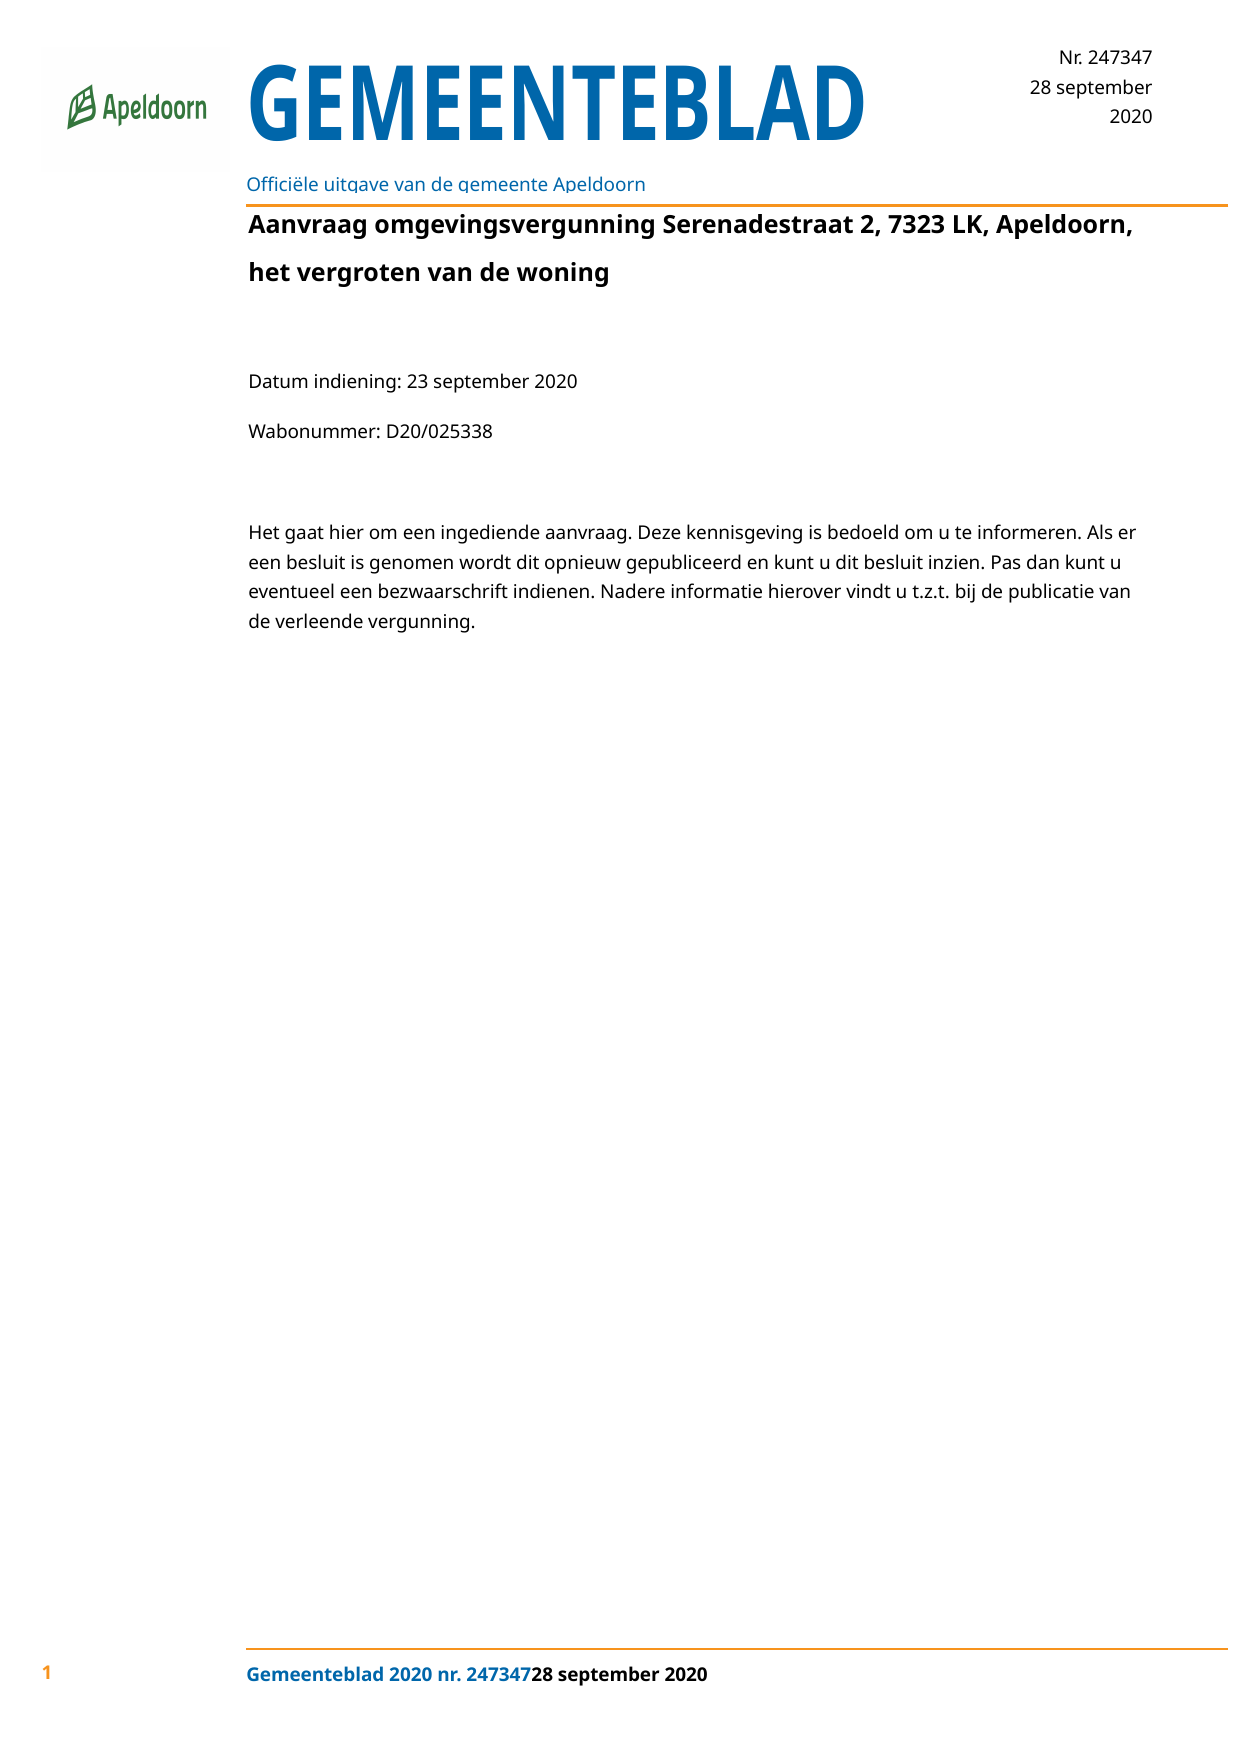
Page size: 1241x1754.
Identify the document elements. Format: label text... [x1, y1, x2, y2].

text Wabonummer: D20/025338 [248, 419, 1152, 444]
picture [41, 47, 231, 172]
text Datum indiening: 23 september 2020 [248, 368, 1152, 394]
text Aanvraag omgevingsvergunning Serenadestraat 2, 7323 LK, Apeldoorn, het vergroten van de woning [248, 207, 1152, 288]
text Het gaat hier om een ingediende aanvraag. Deze kennisgeving is bedoeld om u te informeren. Als er een besluit is genomen wordt dit opnieuw gepubliceerd en kunt u dit besluit inzien. Pas dan kunt u eventueel een bezwaarschrift indienen. Nadere informatie hierover vindt u t.z.t. bij de publicatie van de verleende vergunning. [248, 519, 1152, 634]
